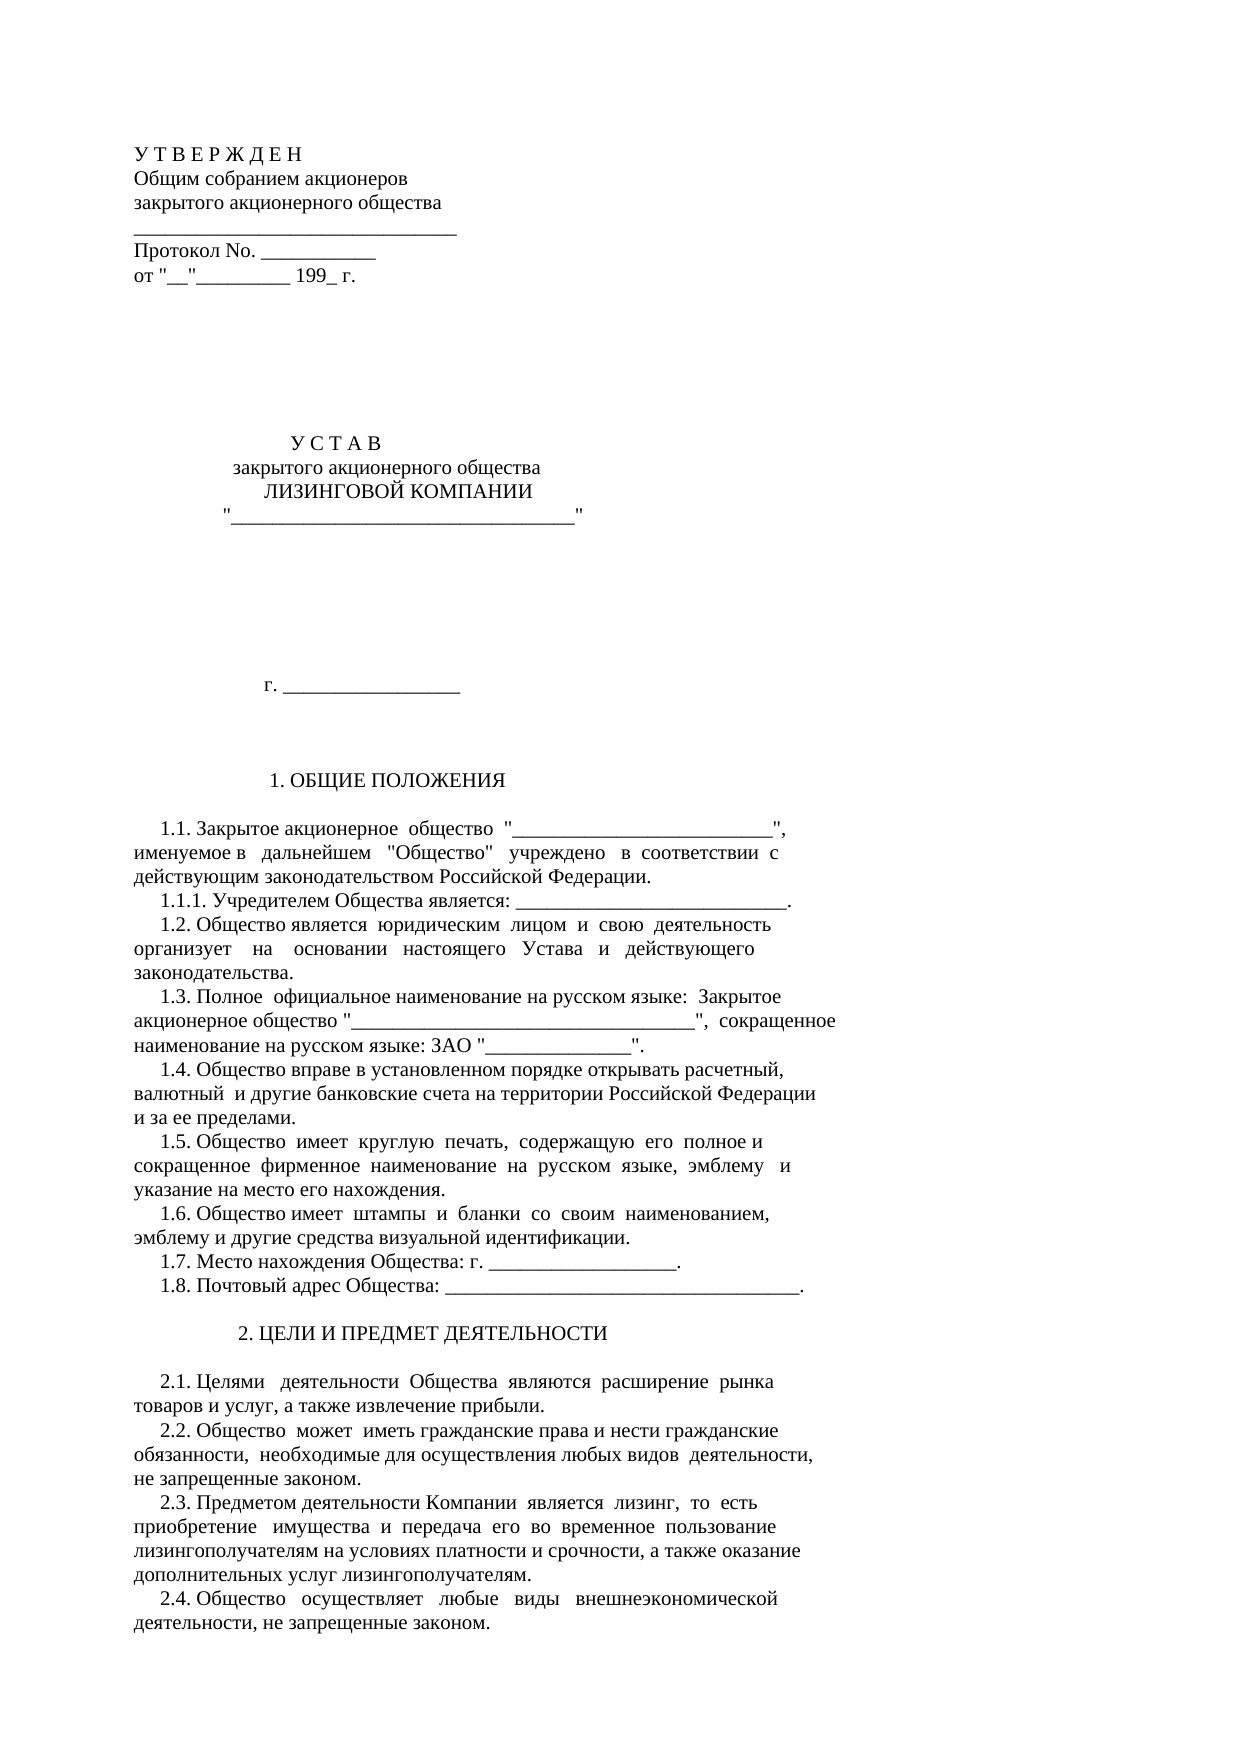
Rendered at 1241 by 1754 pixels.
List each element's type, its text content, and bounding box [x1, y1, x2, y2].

text сокращенное фирменное наименование на русском языке, эмблему и [118, 1153, 1122, 1177]
text товаров и услуг, а также извлечение прибыли. [118, 1393, 1122, 1417]
text акционерное общество "_________________________________", сокращенное [118, 1008, 1122, 1032]
text эмблему и другие средства визуальной идентификации. [118, 1225, 1122, 1249]
text наименование на русском языке: ЗАО "______________". [118, 1032, 1122, 1057]
text обязанности, необходимые для осуществления любых видов деятельности, [118, 1442, 1122, 1466]
text 1.1.1. Учредителем Общества является: __________________________. [118, 888, 1122, 912]
text 1. ОБЩИЕ ПОЛОЖЕНИЯ [118, 768, 1122, 792]
text деятельности, не запрещенные законом. [118, 1610, 1122, 1634]
text 1.3. Полное официальное наименование на русском языке: Закрытое [118, 984, 1122, 1008]
text не запрещенные законом. [118, 1466, 1122, 1490]
text закрытого акционерного общества [118, 190, 1122, 214]
text от "__"_________ 199_ г. [118, 262, 1122, 287]
text организует на основании настоящего Устава и действующего [118, 936, 1122, 960]
text 1.5. Общество имеет круглую печать, содержащую его полное и [118, 1129, 1122, 1153]
text 1.8. Почтовый адрес Общества: __________________________________. [118, 1273, 1122, 1297]
text 1.7. Место нахождения Общества: г. __________________. [118, 1249, 1122, 1273]
text "_________________________________" [118, 503, 1122, 527]
text валютный и другие банковские счета на территории Российской Федерации [118, 1081, 1122, 1105]
text 1.4. Общество вправе в установленном порядке открывать расчетный, [118, 1057, 1122, 1081]
text указание на место его нахождения. [118, 1177, 1122, 1201]
text 2.1. Целями деятельности Общества являются расширение рынка [118, 1369, 1122, 1393]
text дополнительных услуг лизингополучателям. [118, 1562, 1122, 1586]
text 2.3. Предметом деятельности Компании является лизинг, то есть [118, 1490, 1122, 1514]
text закрытого акционерного общества [118, 455, 1122, 479]
text действующим законодательством Российской Федерации. [118, 864, 1122, 888]
text У С Т А В [118, 431, 1122, 455]
text У Т В Е Р Ж Д Е Н [118, 142, 1122, 166]
text 2.4. Общество осуществляет любые виды внешнеэкономической [118, 1586, 1122, 1610]
text 1.6. Общество имеет штампы и бланки со своим наименованием, [118, 1201, 1122, 1225]
text _______________________________ [118, 214, 1122, 238]
text приобретение имущества и передача его во временное пользование [118, 1514, 1122, 1538]
text 1.2. Общество является юридическим лицом и свою деятельность [118, 912, 1122, 936]
text и за ее пределами. [118, 1105, 1122, 1129]
text лизингополучателям на условиях платности и срочности, а также оказание [118, 1538, 1122, 1562]
text Общим собранием акционеров [118, 166, 1122, 190]
text 1.1. Закрытое акционерное общество "_________________________", [118, 816, 1122, 840]
text Протокол Nо. ___________ [118, 238, 1122, 262]
text законодательства. [118, 960, 1122, 984]
text именуемое в дальнейшем "Общество" учреждено в соответствии с [118, 840, 1122, 864]
text ЛИЗИНГОВОЙ КОМПАНИИ [118, 479, 1122, 503]
text г. _________________ [118, 672, 1122, 696]
text 2. ЦЕЛИ И ПРЕДМЕТ ДЕЯТЕЛЬНОСТИ [118, 1321, 1122, 1345]
text 2.2. Общество может иметь гражданские права и нести гражданские [118, 1417, 1122, 1442]
